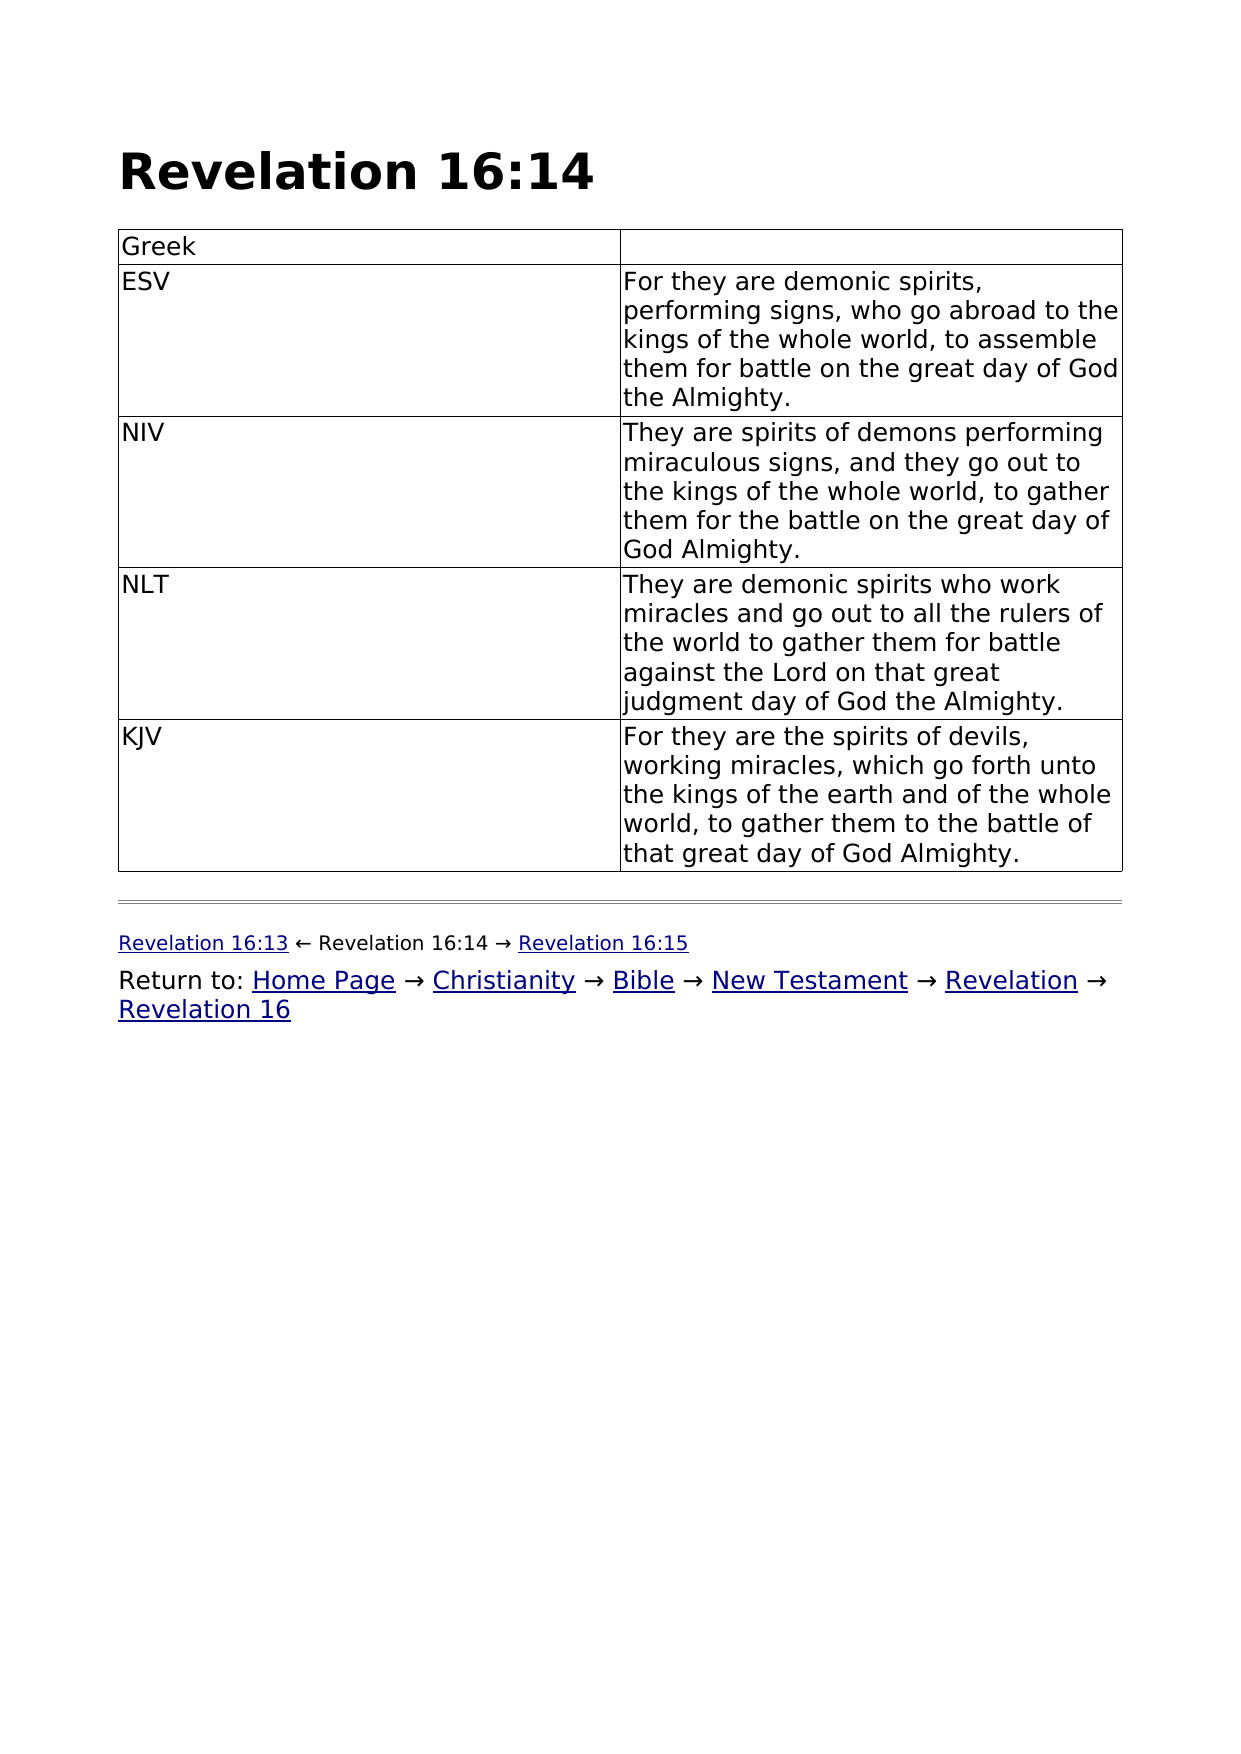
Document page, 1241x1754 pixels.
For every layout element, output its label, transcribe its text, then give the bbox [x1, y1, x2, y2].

table_cell ESV [119, 265, 620, 416]
table_cell NLT [119, 568, 620, 719]
table_cell They are spirits of demons performing miraculous signs, and they go out to the kings of the whole world, to gather them for the battle on the great day of God Almighty. [621, 417, 1122, 567]
table_cell They are demonic spirits who work miracles and go out to all the rulers of the world to gather them for battle against the Lord on that great judgment day of God the Almighty. [621, 568, 1122, 719]
table_cell For they are demonic spirits, performing signs, who go abroad to the kings of the whole world, to assemble them for battle on the great day of God the Almighty. [621, 265, 1122, 416]
subtitle Revelation 16:14 [118, 143, 1122, 201]
table_cell NIV [119, 417, 620, 567]
text Revelation 16:13 ← Revelation 16:14 → Revelation 16:15 [118, 932, 1122, 966]
table_cell KJV [119, 720, 620, 871]
table_cell For they are the spirits of devils, working miracles, which go forth unto the kings of the earth and of the whole world, to gather them to the battle of that great day of God Almighty. [621, 720, 1122, 871]
table_header Greek [119, 230, 620, 264]
table_header [621, 230, 1122, 264]
text Return to: Home Page → Christianity → Bible → New Testament → Revelation → Revelation 16 [118, 966, 1122, 1024]
